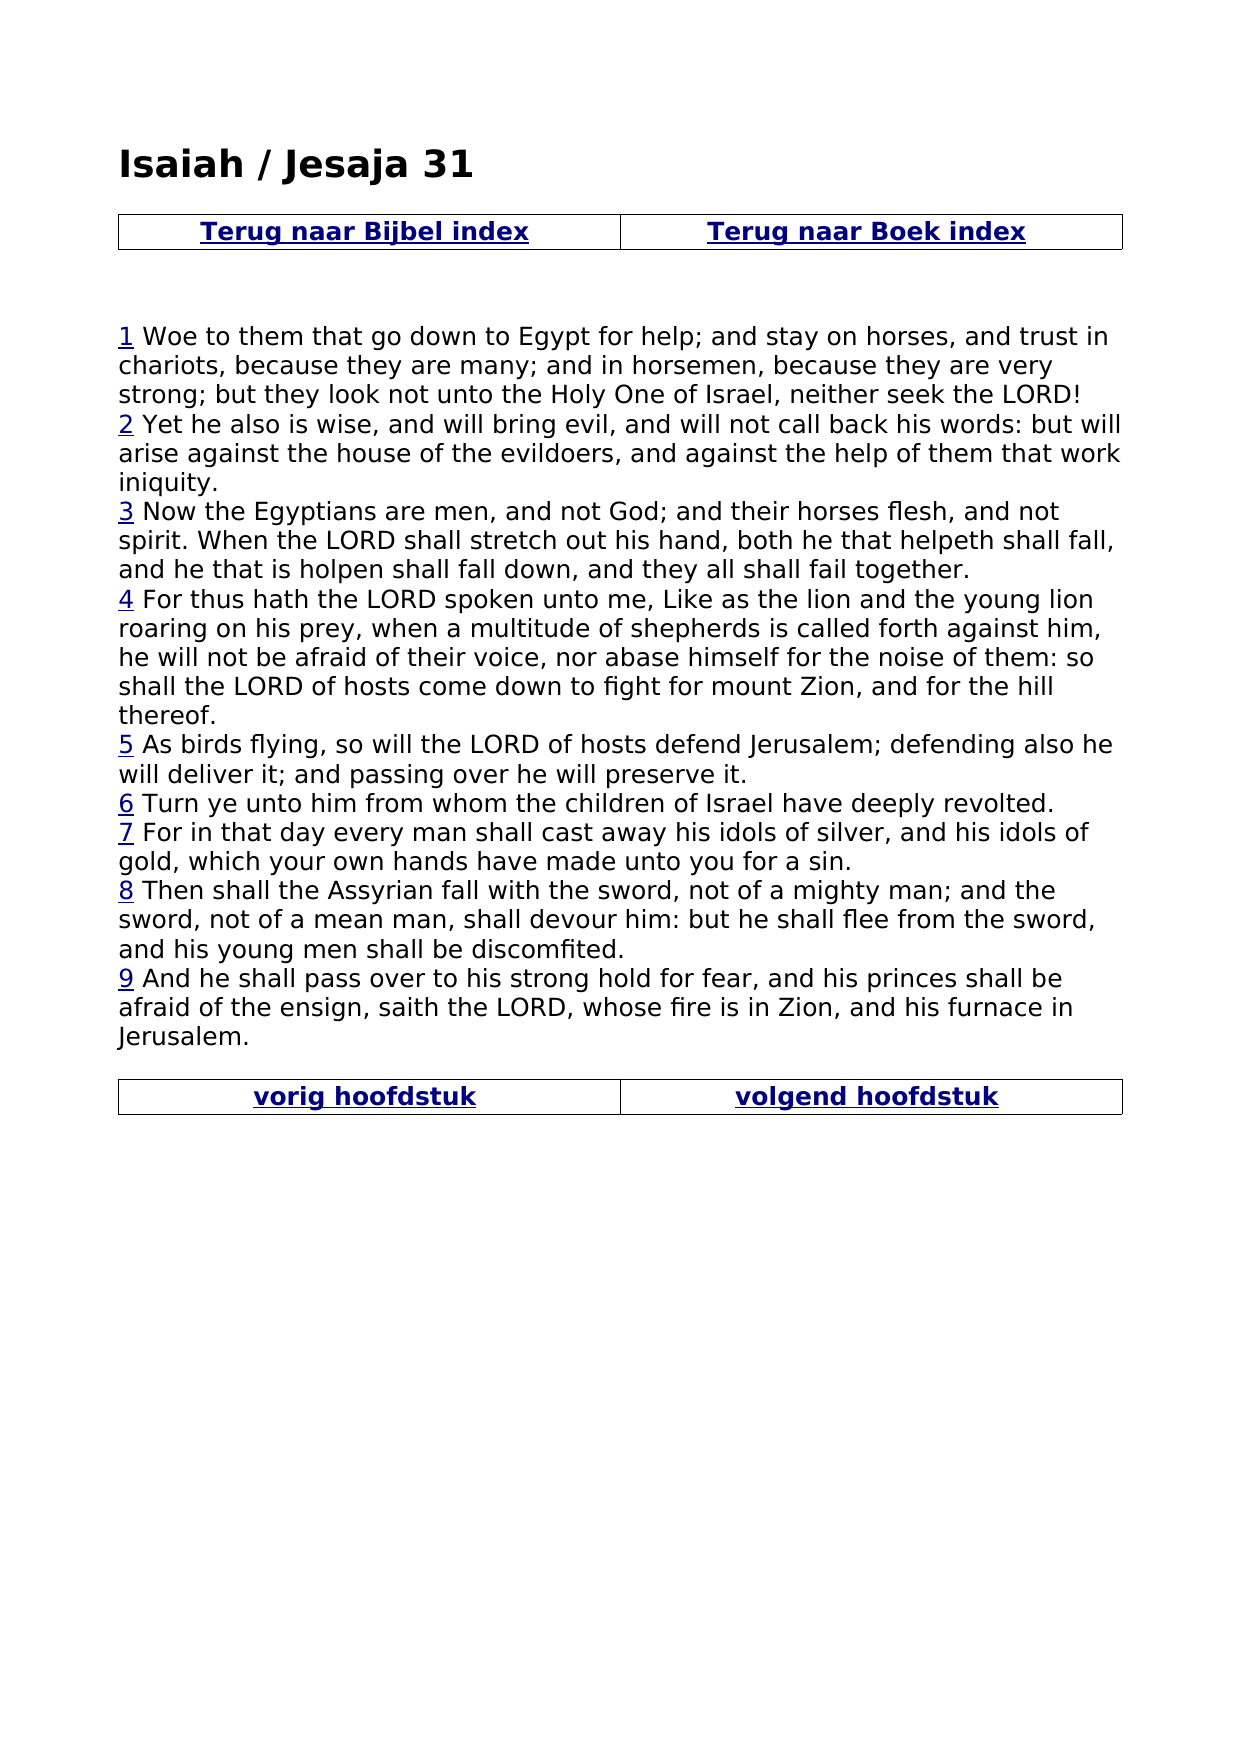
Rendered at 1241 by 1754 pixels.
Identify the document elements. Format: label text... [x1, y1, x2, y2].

subtitle Isaiah / Jesaja 31 [118, 143, 1122, 187]
table_header vorig hoofdstuk [119, 1080, 620, 1114]
text 1 Woe to them that go down to Egypt for help; and stay on horses, and trust in chariots, because they are many; and in horsemen, because they are very strong; but they look not unto the Holy One of Israel, neither seek the LORD! 2 Yet he also is wise, and will bring evil, and will not call back his words: but will arise against the house of the evildoers, and against the help of them that work iniquity. 3 Now the Egyptians are men, and not God; and their horses flesh, and not spirit. When the LORD shall stretch out his hand, both he that helpeth shall fall, and he that is holpen shall fall down, and they all shall fail together. 4 For thus hath the LORD spoken unto me, Like as the lion and the young lion roaring on his prey, when a multitude of shepherds is called forth against him, he will not be afraid of their voice, nor abase himself for the noise of them: so shall the LORD of hosts come down to fight for mount Zion, and for the hill thereof. 5 As birds flying, so will the LORD of hosts defend Jerusalem; defending also he will deliver it; and passing over he will preserve it. 6 Turn ye unto him from whom the children of Israel have deeply revolted. 7 For in that day every man shall cast away his idols of silver, and his idols of gold, which your own hands have made unto you for a sin. 8 Then shall the Assyrian fall with the sword, not of a mighty man; and the sword, not of a mean man, shall devour him: but he shall flee from the sword, and his young men shall be discomfited. 9 And he shall pass over to his strong hold for fear, and his princes shall be afraid of the ensign, saith the LORD, whose fire is in Zion, and his furnace in Jerusalem. [118, 264, 1122, 1052]
table_header Terug naar Bijbel index [119, 215, 620, 249]
table_header Terug naar Boek index [621, 215, 1122, 249]
table_header volgend hoofdstuk [621, 1080, 1122, 1114]
